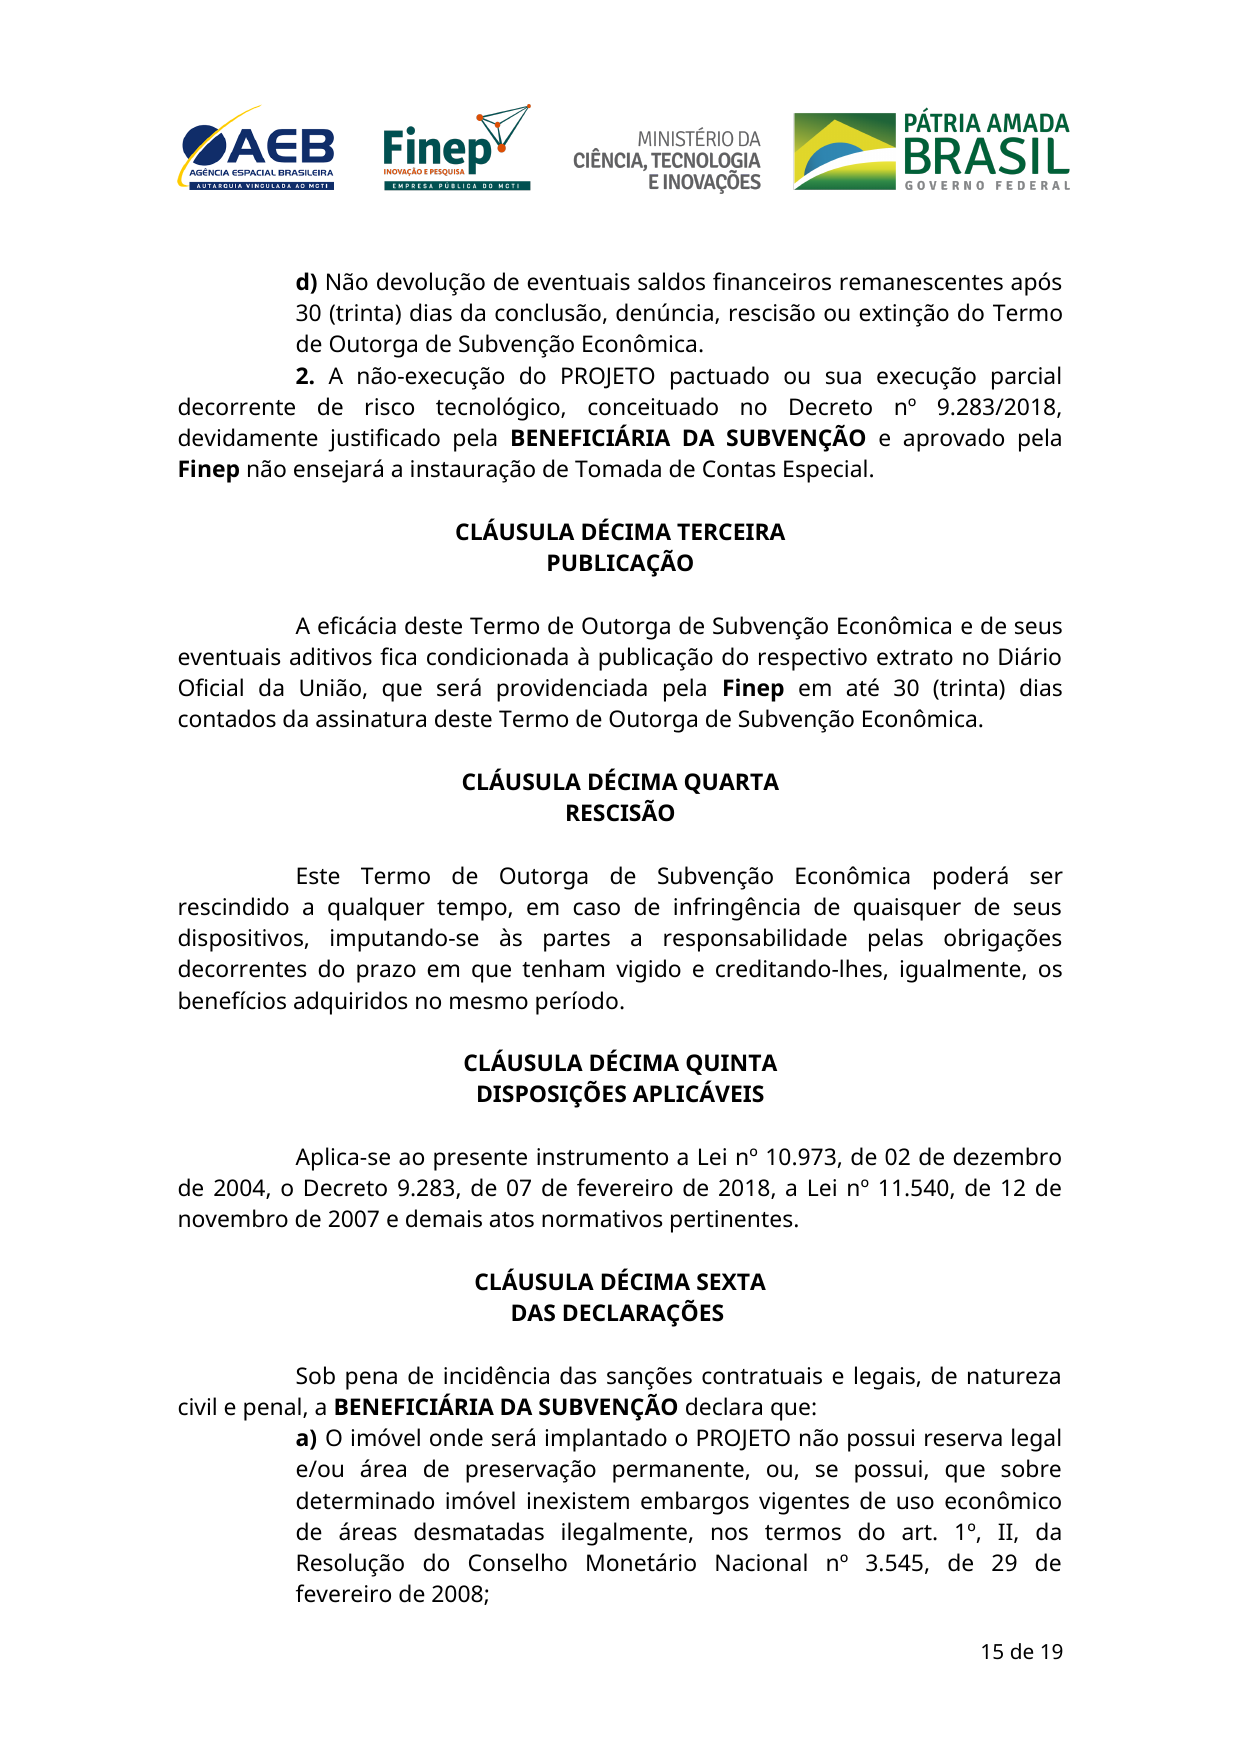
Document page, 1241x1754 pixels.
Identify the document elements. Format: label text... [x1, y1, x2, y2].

text Aplica-se ao presente instrumento a Lei nº 10.973, de 02 de dezembro de 2004, o Decreto 9.283, de 07 de fevereiro de 2018, a Lei nº 11.540, de 12 de novembro de 2007 e demais atos normativos pertinentes. [177, 1141, 1063, 1234]
subtitle DAS DECLARAÇÕES [177, 1297, 1063, 1328]
subtitle CLÁUSULA DÉCIMA SEXTA [177, 1266, 1063, 1297]
subtitle CLÁUSULA DÉCIMA TERCEIRA [177, 516, 1063, 547]
text Sob pena de incidência das sanções contratuais e legais, de natureza civil e penal, a BENEFICIÁRIA DA SUBVENÇÃO declara que: [177, 1359, 1063, 1422]
subtitle RESCISÃO [177, 797, 1063, 828]
subtitle CLÁUSULA DÉCIMA QUARTA [177, 766, 1063, 797]
subtitle PUBLICAÇÃO [177, 547, 1063, 578]
text Este Termo de Outorga de Subvenção Econômica poderá ser rescindido a qualquer tempo, em caso de infringência de quaisquer de seus dispositivos, imputando-se às partes a responsabilidade pelas obrigações decorrentes do prazo em que tenham vigido e creditando-lhes, igualmente, os benefícios adquiridos no mesmo período. [177, 859, 1063, 1016]
subtitle CLÁUSULA DÉCIMA QUINTA [177, 1047, 1063, 1078]
text 2. A não-execução do PROJETO pactuado ou sua execução parcial decorrente de risco tecnológico, conceituado no Decreto nº 9.283/2018, devidamente justificado pela BENEFICIÁRIA DA SUBVENÇÃO e aprovado pela Finep não ensejará a instauração de Tomada de Contas Especial. [177, 359, 1063, 484]
text d) Não devolução de eventuais saldos financeiros remanescentes após 30 (trinta) dias da conclusão, denúncia, rescisão ou extinção do Termo de Outorga de Subvenção Econômica. [295, 266, 1063, 359]
text A eficácia deste Termo de Outorga de Subvenção Econômica e de seus eventuais aditivos fica condicionada à publicação do respectivo extrato no Diário Oficial da União, que será providenciada pela Finep em até 30 (trinta) dias contados da assinatura deste Termo de Outorga de Subvenção Econômica. [177, 609, 1063, 734]
list O imóvel onde será implantado o PROJETO não possui reserva legal e/ou área de preservação permanente, ou, se possui, que sobre determinado imóvel inexistem embargos vigentes de uso econômico de áreas desmatadas ilegalmente, nos termos do art. 1º, II, da Resolução do Conselho Monetário Nacional nº 3.545, de 29 de fevereiro de 2008; [295, 1422, 1063, 1609]
subtitle DISPOSIÇÕES APLICÁVEIS [177, 1078, 1063, 1109]
